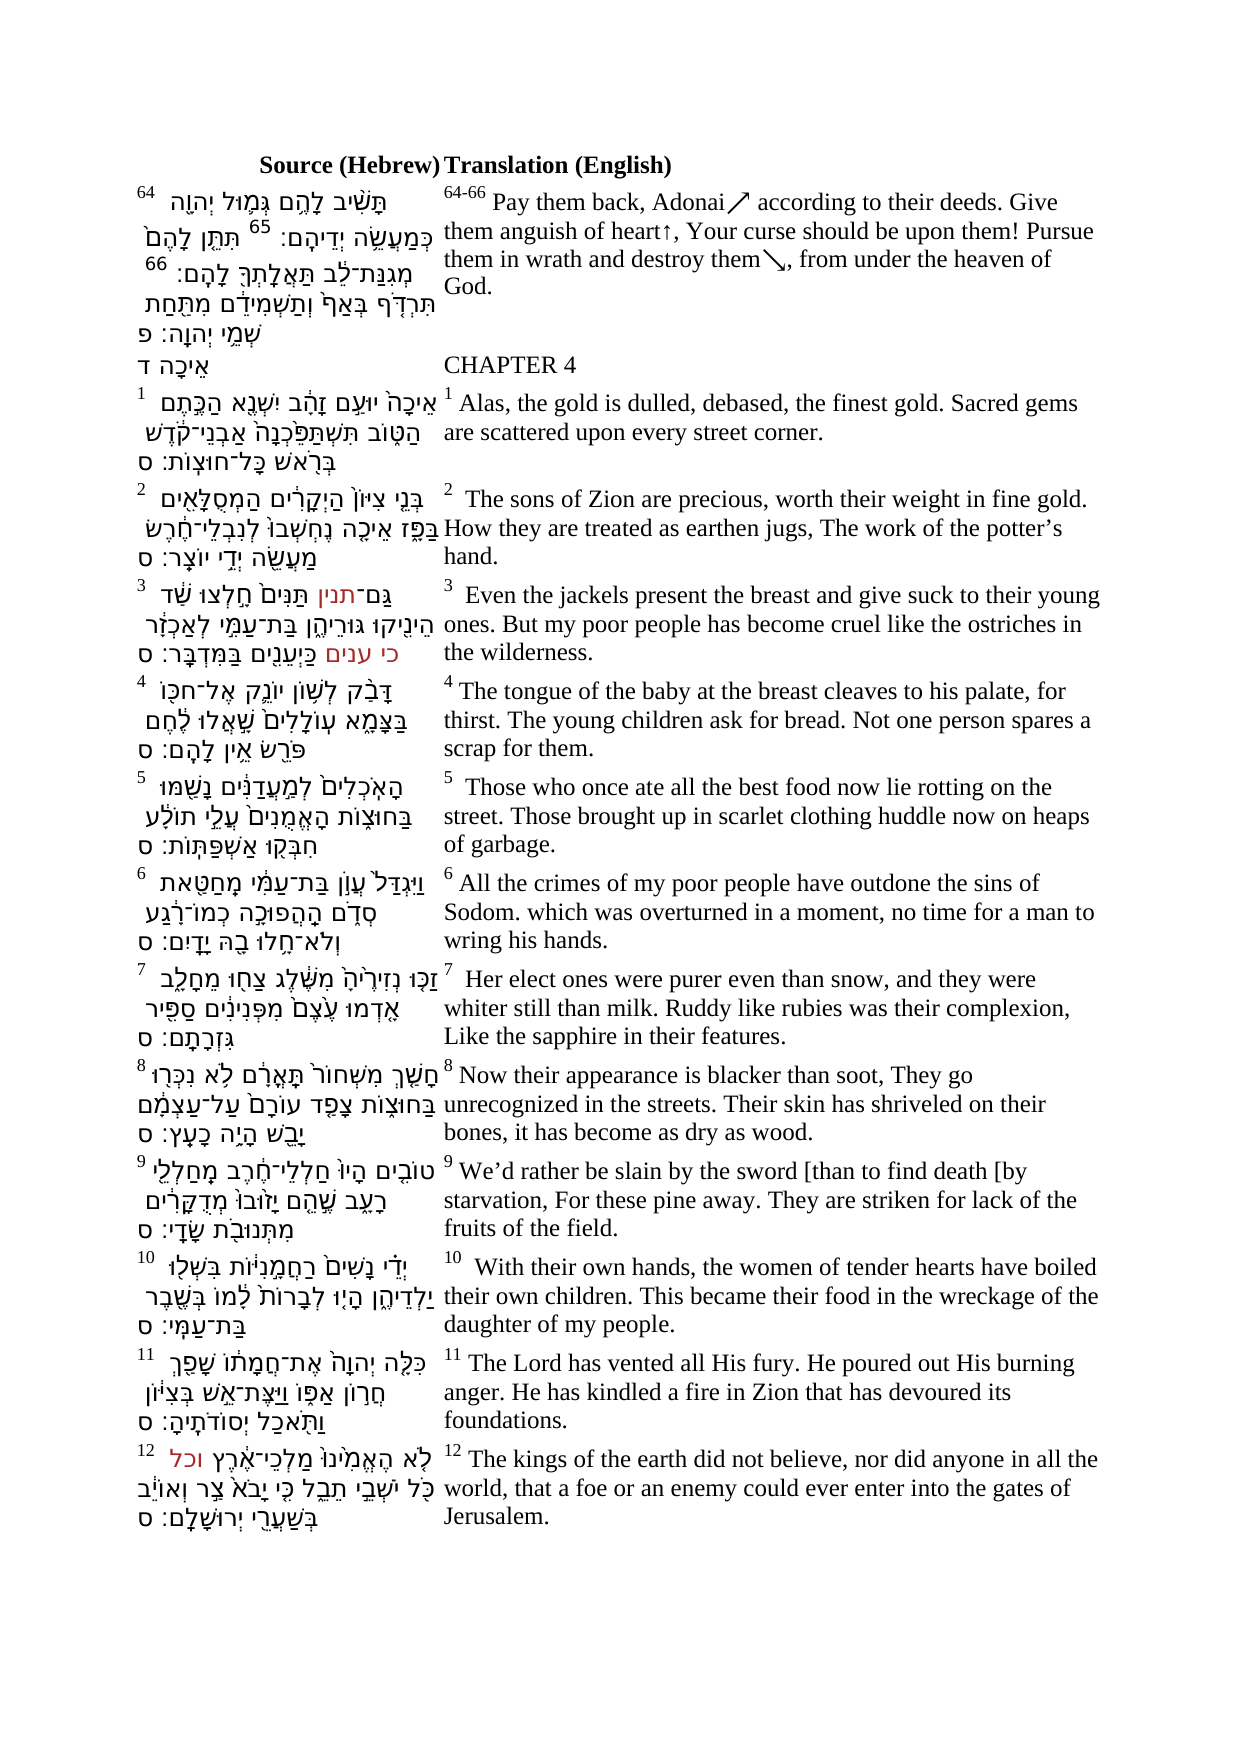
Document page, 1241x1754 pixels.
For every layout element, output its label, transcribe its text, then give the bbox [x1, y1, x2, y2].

table_cell 6 All the crimes of my poor people have outdone the sins of Sodom. which was overturned in a moment, no time for a man to wring his hands. [442, 862, 1105, 958]
table_cell 8 חָשַׁ֤ךְ מִשְּׁחוֹר֙ תָּֽאֳרָ֔ם לֹ֥א נִכְּר֖וּ בַּחוּצ֑וֹת צָפַ֤ד עוֹרָם֙ עַל־עַצְמָ֔ם יָבֵ֖שׁ הָיָ֥ה כָעֵֽץ׃ ס [135, 1054, 442, 1150]
table_cell 64-66 Pay them back, Adonai↗ according to their deeds. Give them anguish of heart↑, Your curse should be upon them! Pursue them in wrath and destroy them↘, from under the heaven of God. [442, 181, 1105, 349]
table_cell 6 וַיִּגְדַּל֙ עֲוֺ֣ן בַּת־עַמִּ֔י מֵֽחַטַּ֖את סְדֹ֑ם הַֽהֲפוּכָ֣ה כְמוֹ־רָ֔גַע וְלֹא־חָ֥לוּ בָ֖הּ יָדָֽיִם׃ ס [135, 862, 442, 958]
table_cell 64 תָּשִׁ֨יב לָהֶ֥ם גְּמ֛וּל יְהוָ֖ה כְּמַעֲשֵׂ֥ה יְדֵיהֶֽם׃ 65 תִּתֵּ֤ן לָהֶם֙ מְגִנַּת־לֵ֔ב תַּאֲלָֽתְךָ֖ לָהֶֽם׃ 66 תִּרְדֹּ֤ף בְּאַף֙ וְתַשְׁמִידֵ֔ם מִתַּ֖חַת שְׁמֵ֥י יְהוָֽה׃ פ [135, 181, 442, 349]
table_cell אֵיכָה ד [135, 350, 442, 382]
table_cell 9 We’d rather be slain by the sword [than to find death [by starvation, For these pine away. They are striken for lack of the fruits of the field. [442, 1150, 1105, 1246]
table_cell 12 לֹ֤א הֶאֱמִ֙ינוּ֙ מַלְכֵי־אֶ֔רֶץ וכל כֹּ֖ל יֹשְׁבֵ֣י תֵבֵ֑ל כִּ֤י יָבֹא֙ צַ֣ר וְאוֹיֵ֔ב בְּשַׁעֲרֵ֖י יְרוּשָׁלִָֽם׃ ס [135, 1438, 442, 1534]
table_cell 11 The Lord has vented all His fury. He poured out His burning anger. He has kindled a fire in Zion that has devoured its foundations. [442, 1342, 1105, 1438]
table_cell 7 זַכּ֤וּ נְזִירֶ֙יהָ֙ מִשֶּׁ֔לֶג צַח֖וּ מֵחָלָ֑ב אָ֤דְמוּ עֶ֙צֶם֙ מִפְּנִינִ֔ים סַפִּ֖יר גִּזְרָתָֽם׃ ס [135, 958, 442, 1054]
table_cell 8 Now their appearance is blacker than soot, They go unrecognized in the streets. Their skin has shriveled on their bones, it has become as dry as wood. [442, 1054, 1105, 1150]
table_cell 10 With their own hands, the women of tender hearts have boiled their own children. This became their food in the wreckage of the daughter of my people. [442, 1246, 1105, 1342]
table_cell 5 הָאֹֽכְלִים֙ לְמַ֣עֲדַנִּ֔ים נָשַׁ֖מּוּ בַּחוּצ֑וֹת הָאֱמֻנִים֙ עֲלֵ֣י תוֹלָ֔ע חִבְּק֖וּ אַשְׁפַּתּֽוֹת׃ ס [135, 766, 442, 862]
table_cell 4 The tongue of the baby at the breast cleaves to his palate, for thirst. The young children ask for bread. Not one person spares a scrap for them. [442, 670, 1105, 766]
table_cell 9 טוֹבִ֤ים הָיוּ֙ חַלְלֵי־חֶ֔רֶב מֵֽחַלְלֵ֖י רָעָ֑ב שֶׁ֣הֵ֤ם יָז֙וּבוּ֙ מְדֻקָּרִ֔ים מִתְּנוּבֹ֖ת שָׂדָֽי׃ ס [135, 1150, 442, 1246]
table_cell 12 The kings of the earth did not believe, nor did anyone in all the world, that a foe or an enemy could ever enter into the gates of Jerusalem. [442, 1438, 1105, 1534]
table_cell 3 Even the jackels present the breast and give suck to their young ones. But my poor people has become cruel like the ostriches in the wilderness. [442, 574, 1105, 670]
table_cell CHAPTER 4 [442, 350, 1105, 382]
table_cell 2 בְּנֵ֤י צִיּוֹן֙ הַיְקָרִ֔ים הַמְסֻלָּאִ֖ים בַּפָּ֑ז אֵיכָ֤ה נֶחְשְׁבוּ֙ לְנִבְלֵי־חֶ֔רֶשׂ מַעֲשֵׂ֖ה יְדֵ֥י יוֹצֵֽר׃ ס [135, 478, 442, 574]
table_cell 10 יְדֵ֗י נָשִׁים֙ רַחֲמָ֣נִיּ֔וֹת בִּשְּׁל֖וּ יַלְדֵיהֶ֑ן הָי֤וּ לְבָרוֹת֙ לָ֔מוֹ בְּשֶׁ֖בֶר בַּת־עַמִּֽי׃ ס [135, 1246, 442, 1342]
table_cell 1 אֵיכָה֙ יוּעַ֣ם זָהָ֔ב יִשְׁנֶ֖א הַכֶּ֣תֶם הַטּ֑וֹב תִּשְׁתַּפֵּ֙כְנָה֙ אַבְנֵי־קֹ֔דֶשׁ בְּרֹ֖אשׁ כָּל־חוּצֽוֹת׃ ס [135, 382, 442, 478]
table_cell 5 Those who once ate all the best food now lie rotting on the street. Those brought up in scarlet clothing huddle now on heaps of garbage. [442, 766, 1105, 862]
table_header Translation (English) [442, 150, 1105, 181]
table_cell 7 Her elect ones were purer even than snow, and they were whiter still than milk. Ruddy like rubies was their complexion, Like the sapphire in their features. [442, 958, 1105, 1054]
table_header Source (Hebrew) [135, 150, 442, 181]
table_cell 2 The sons of Zion are precious, worth their weight in fine gold. How they are treated as earthen jugs, The work of the potter’s hand. [442, 478, 1105, 574]
table_cell 1 Alas, the gold is dulled, debased, the finest gold. Sacred gems are scattered upon every street corner. [442, 382, 1105, 478]
table_cell 3 גַּם־תנין תַּנִּים֙ חָ֣לְצוּ שַׁ֔ד הֵינִ֖יקוּ גּוּרֵיהֶ֑ן בַּת־עַמִּ֣י לְאַכְזָ֔ר כי ענים כַּיְעֵנִ֖ים בַּמִּדְבָּֽר׃ ס [135, 574, 442, 670]
table_cell 4 דָּבַ֨ק לְשׁ֥וֹן יוֹנֵ֛ק אֶל־חכּ֖וֹ בַּצָּמָ֑א עֽוֹלָלִים֙ שָׁ֣אֲלוּ לֶ֔חֶם פֹּרֵ֖שׂ אֵ֥ין לָהֶֽם׃ ס [135, 670, 442, 766]
table_cell 11 כִּלָּ֤ה יְהוָה֙ אֶת־חֲמָת֔וֹ שָׁפַ֖ךְ חֲר֣וֹן אַפּ֑וֹ וַיַּצֶּת־אֵ֣שׁ בְּצִיּ֔וֹן וַתֹּ֖אכַל יְסוֹדֹתֶֽיהָ׃ ס [135, 1342, 442, 1438]
